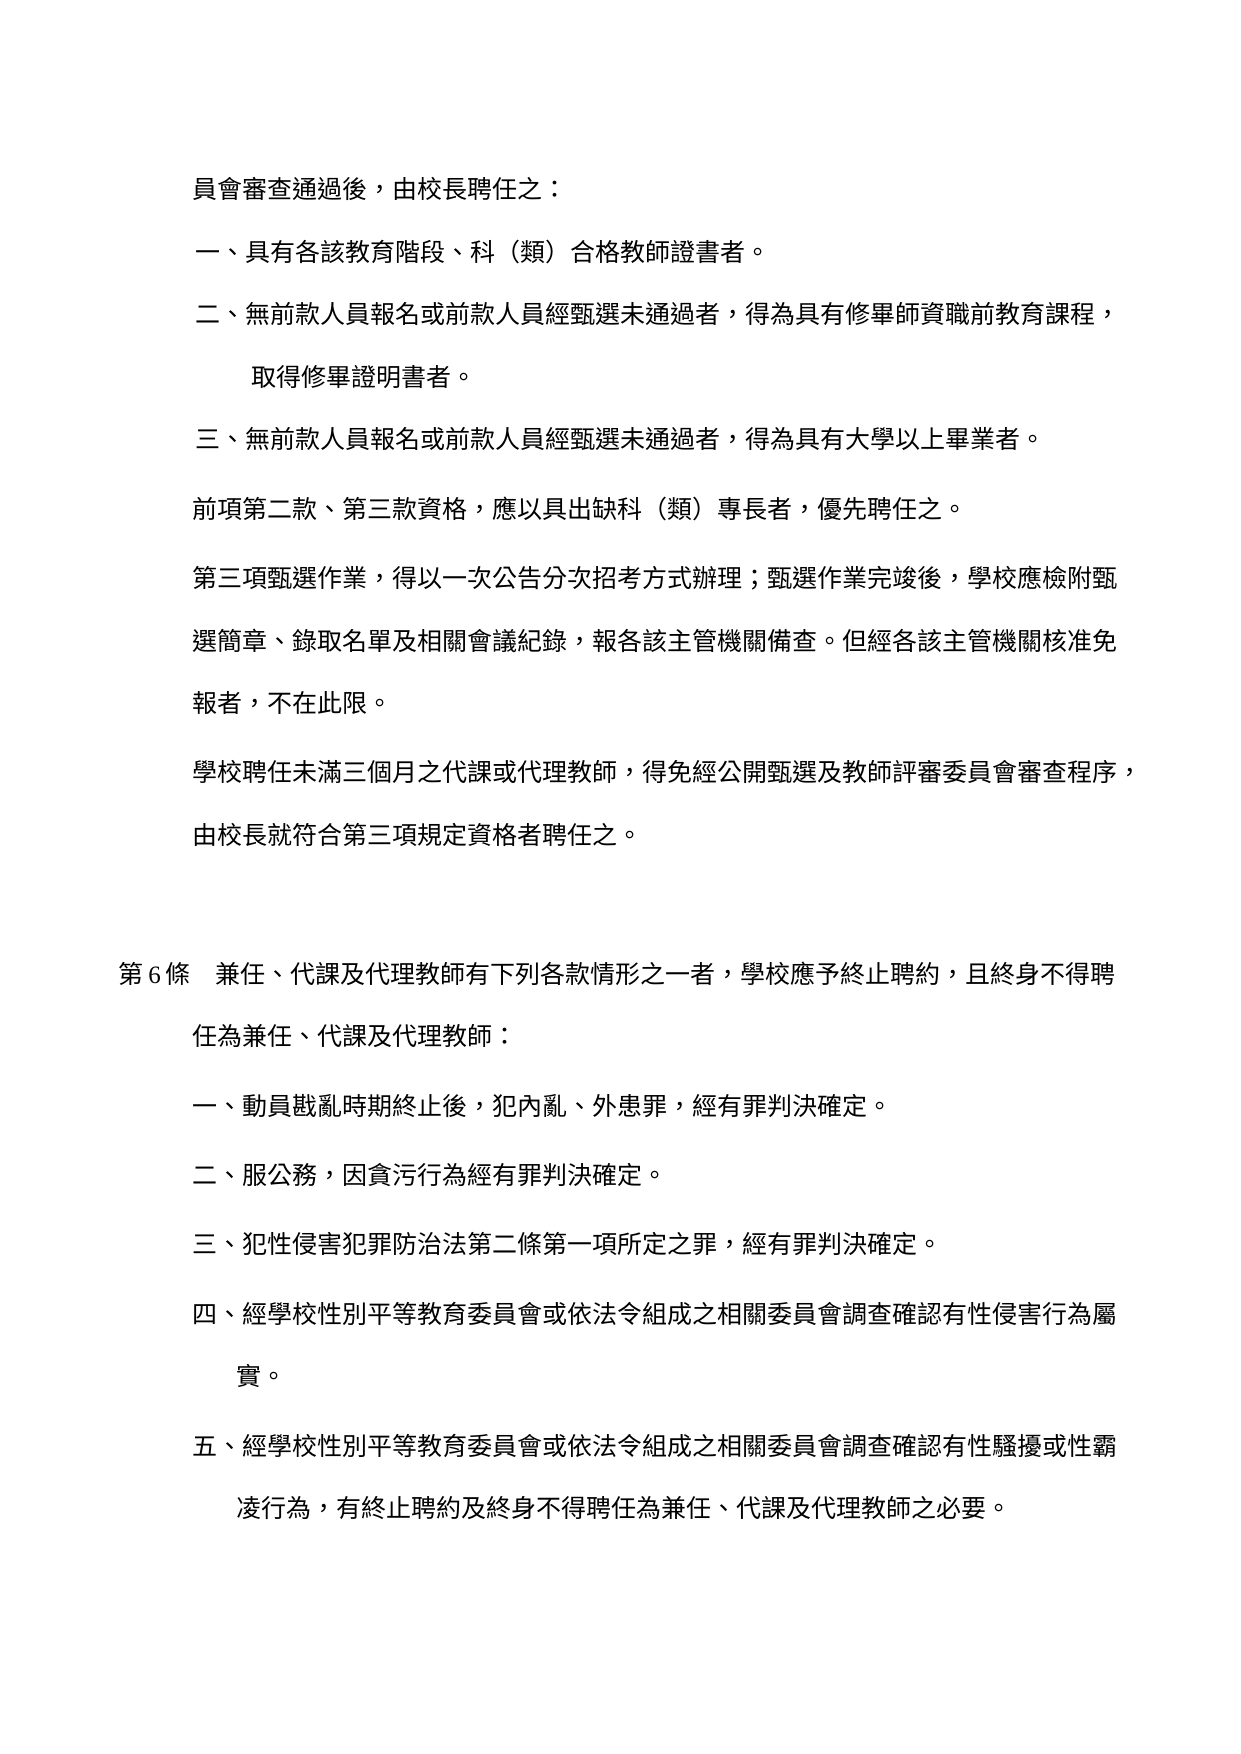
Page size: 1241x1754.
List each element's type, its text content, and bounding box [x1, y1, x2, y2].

text 三、無前款人員報名或前款人員經甄選未通過者，得為具有大學以上畢業者。 [118, 396, 1122, 459]
text 四、經學校性別平等教育委員會或依法令組成之相關委員會調查確認有性侵害行為屬實。 [192, 1271, 1122, 1396]
text 一、具有各該教育階段、科（類）合格教師證書者。 [118, 209, 1122, 271]
text 三、犯性侵害犯罪防治法第二條第一項所定之罪，經有罪判決確定。 [192, 1201, 1122, 1264]
text 員會審查通過後，由校長聘任之： [192, 146, 1122, 209]
text 五、經學校性別平等教育委員會或依法令組成之相關委員會調查確認有性騷擾或性霸凌行為，有終止聘約及終身不得聘任為兼任、代課及代理教師之必要。 [192, 1402, 1122, 1527]
text 第三項甄選作業，得以一次公告分次招考方式辦理；甄選作業完竣後，學校應檢附甄選簡章、錄取名單及相關會議紀錄，報各該主管機關備查。但經各該主管機關核准免報者，不在此限。 [192, 535, 1122, 722]
text 二、服公務，因貪污行為經有罪判決確定。 [192, 1132, 1122, 1194]
text 前項第二款、第三款資格，應以具出缺科（類）專長者，優先聘任之。 [192, 466, 1122, 528]
text 第6條 兼任、代課及代理教師有下列各款情形之一者，學校應予終止聘約，且終身不得聘任為兼任、代課及代理教師： [118, 931, 1122, 1056]
text 二、無前款人員報名或前款人員經甄選未通過者，得為具有修畢師資職前教育課程，取得修畢證明書者。 [195, 271, 1122, 396]
text 一、動員戡亂時期終止後，犯內亂、外患罪，經有罪判決確定。 [192, 1062, 1122, 1125]
text 學校聘任未滿三個月之代課或代理教師，得免經公開甄選及教師評審委員會審查程序，由校長就符合第三項規定資格者聘任之。 [192, 729, 1122, 854]
